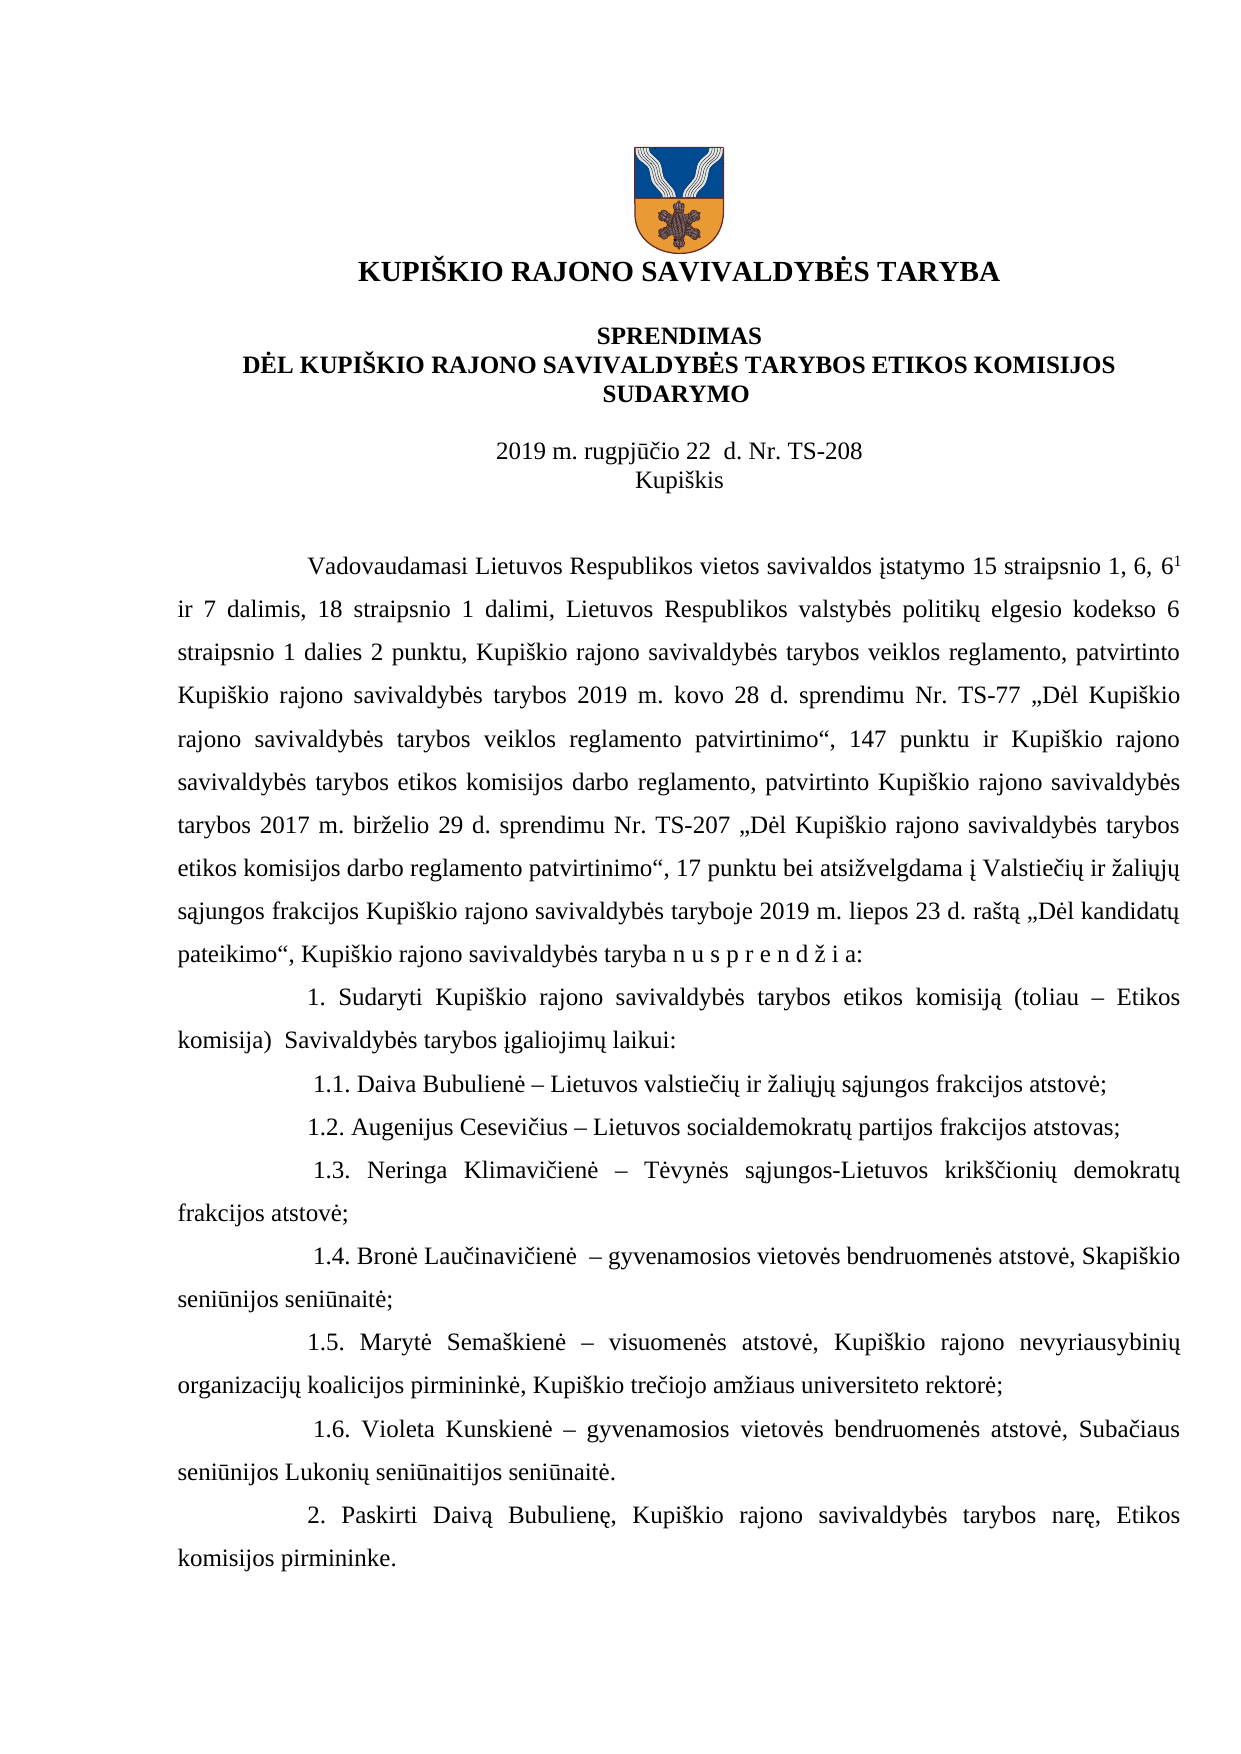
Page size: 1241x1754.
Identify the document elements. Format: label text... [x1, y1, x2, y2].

text 1.2. Augenijus Cesevičius – Lietuvos socialdemokratų partijos frakcijos atstovas; [177, 1112, 1181, 1141]
text Kupiškis [177, 465, 1181, 494]
text 1.5. Marytė Semaškienė – visuomenės atstovė, Kupiškio rajono nevyriausybinių organizacijų koalicijos pirmininkė, Kupiškio trečiojo amžiaus universiteto rektorė; [177, 1327, 1181, 1399]
text 1.6. Violeta Kunskienė – gyvenamosios vietovės bendruomenės atstovė, Subačiaus seniūnijos Lukonių seniūnaitijos seniūnaitė. [177, 1414, 1181, 1486]
text 1.1. Daiva Bubulienė – Lietuvos valstiečių ir žaliųjų sąjungos frakcijos atstovė; [177, 1069, 1181, 1097]
text SPRENDIMAS [177, 321, 1181, 350]
text DĖL KUPIŠKIO RAJONO SAVIVALDYBĖS TARYBOS ETIKOS KOMISIJOS SUDARYMO [177, 350, 1181, 407]
text 1.3. Neringa Klimavičienė – Tėvynės sąjungos-Lietuvos krikščionių demokratų frakcijos atstovė; [177, 1155, 1181, 1227]
text 1.4. Bronė Laučinavičienė – gyvenamosios vietovės bendruomenės atstovė, Skapiškio seniūnijos seniūnaitė; [177, 1241, 1181, 1313]
text KUPIŠKIO RAJONO SAVIVALDYBĖS TARYBA [177, 254, 1181, 288]
text 1. Sudaryti Kupiškio rajono savivaldybės tarybos etikos komisiją (toliau – Etikos komisija) Savivaldybės tarybos įgaliojimų laikui: [177, 982, 1181, 1054]
text 2. Paskirti Daivą Bubulienę, Kupiškio rajono savivaldybės tarybos narę, Etikos komisijos pirmininke. [177, 1500, 1181, 1572]
text Vadovaudamasi Lietuvos Respublikos vietos savivaldos įstatymo 15 straipsnio 1, 6, 61 ir 7 dalimis, 18 straipsnio 1 dalimi, Lietuvos Respublikos valstybės politikų elgesio kodekso 6 straipsnio 1 dalies 2 punktu, Kupiškio rajono savivaldybės tarybos veiklos reglamento, patvirtinto Kupiškio rajono savivaldybės tarybos 2019 m. kovo 28 d. sprendimu Nr. TS-77 „Dėl Kupiškio rajono savivaldybės tarybos veiklos reglamento patvirtinimo“, 147 punktu ir Kupiškio rajono savivaldybės tarybos etikos komisijos darbo reglamento, patvirtinto Kupiškio rajono savivaldybės tarybos 2017 m. birželio 29 d. sprendimu Nr. TS-207 „Dėl Kupiškio rajono savivaldybės tarybos etikos komisijos darbo reglamento patvirtinimo“, 17 punktu bei atsižvelgdama į Valstiečių ir žaliųjų sąjungos frakcijos Kupiškio rajono savivaldybės taryboje 2019 m. liepos 23 d. raštą „Dėl kandidatų pateikimo“, Kupiškio rajono savivaldybės taryba n u s p r e n d ž i a: [177, 551, 1181, 968]
text 2019 m. rugpjūčio 22 d. Nr. TS-208 [177, 436, 1181, 465]
